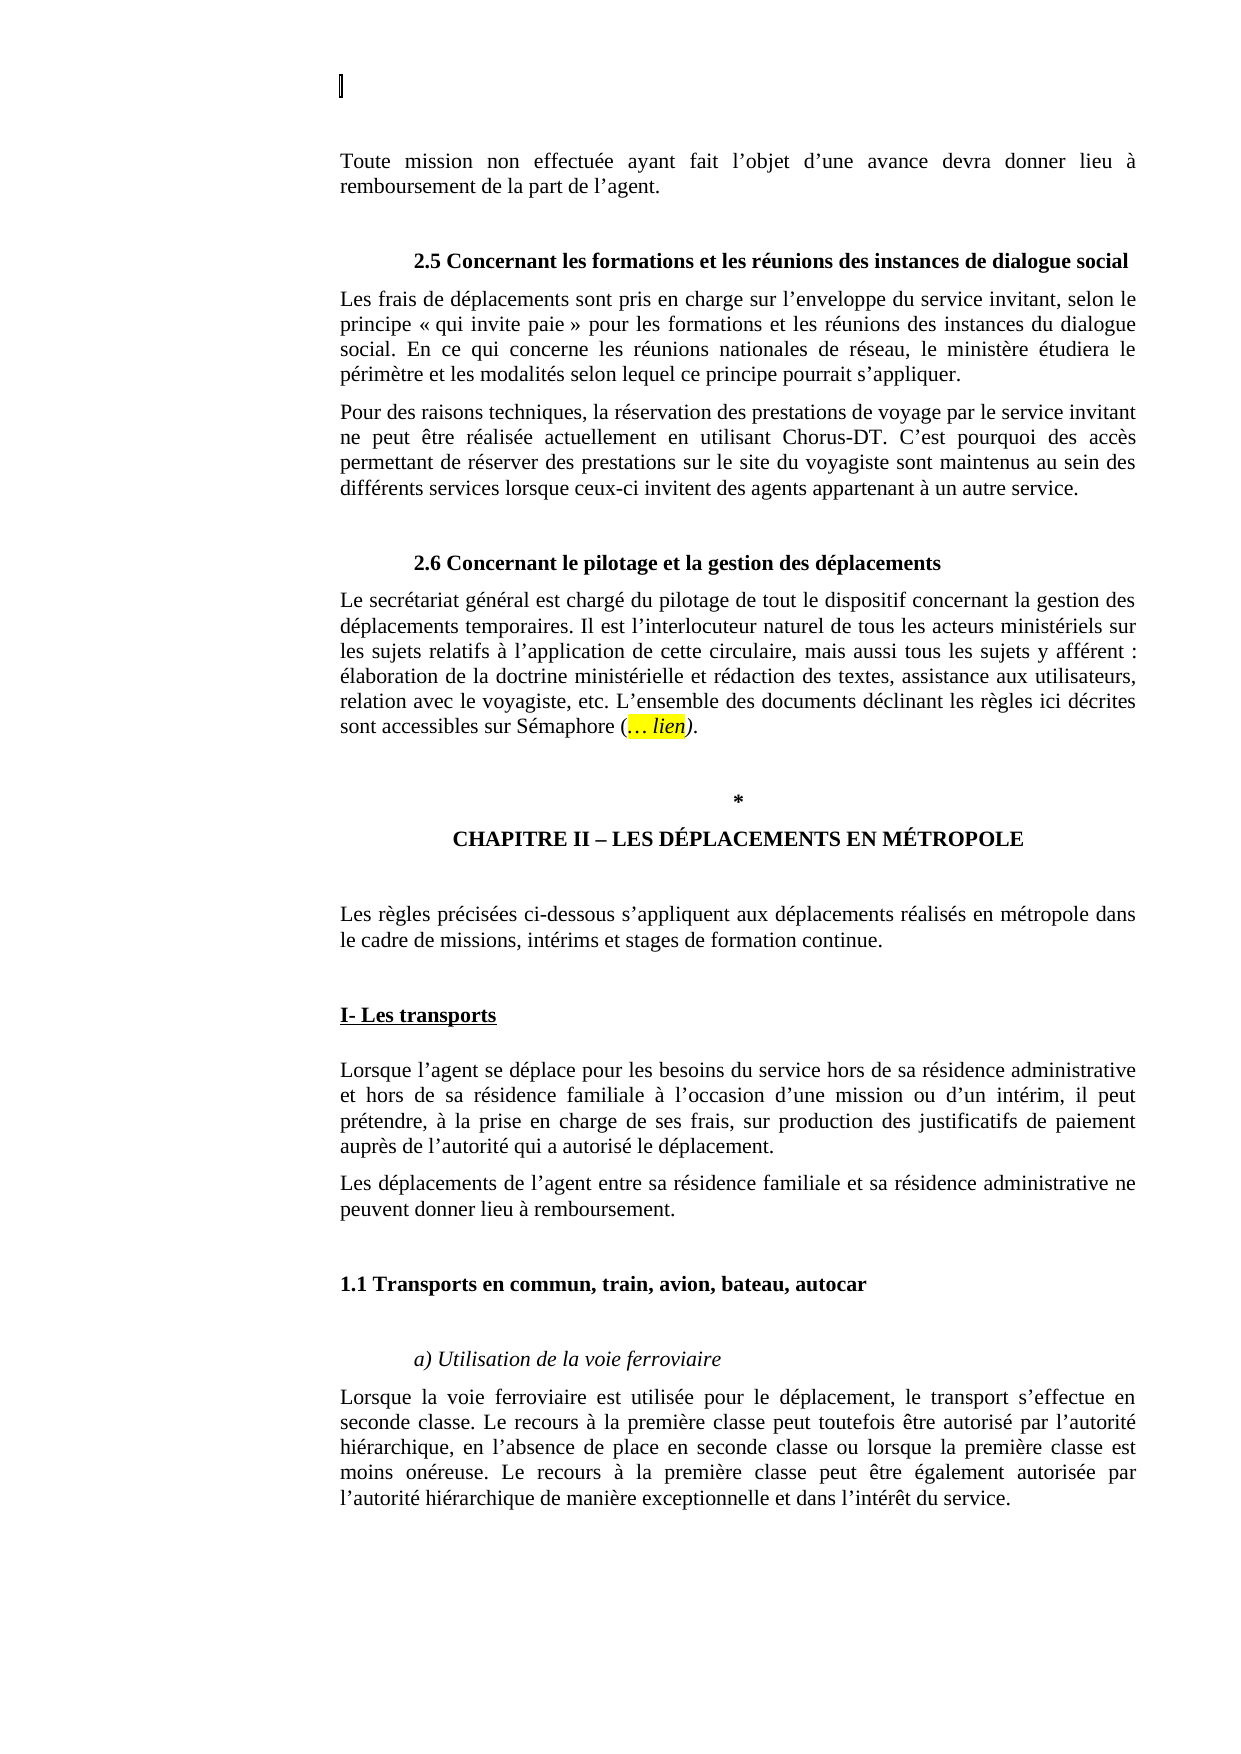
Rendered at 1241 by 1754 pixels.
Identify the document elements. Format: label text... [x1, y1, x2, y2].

text Les déplacements de l’agent entre sa résidence familiale et sa résidence administrative ne peuvent donner lieu à remboursement. [340, 1170, 1137, 1221]
text Pour des raisons techniques, la réservation des prestations de voyage par le service invitant ne peut être réalisée actuellement en utilisant Chorus-DT. C’est pourquoi des accès permettant de réserver des prestations sur le site du voyagiste sont maintenus au sein des différents services lorsque ceux-ci invitent des agents appartenant à un autre service. [340, 399, 1137, 500]
text Lorsque l’agent se déplace pour les besoins du service hors de sa résidence administrative et hors de sa résidence familiale à l’occasion d’une mission ou d’un intérim, il peut prétendre, à la prise en charge de ses frais, sur production des justificatifs de paiement auprès de l’autorité qui a autorisé le déplacement. [340, 1057, 1137, 1158]
text 2.5 Concernant les formations et les réunions des instances de dialogue social [340, 248, 1137, 273]
text a) Utilisation de la voie ferroviaire [340, 1346, 1137, 1371]
text CHAPITRE II – LES DÉPLACEMENTS EN MÉTROPOLE [340, 826, 1137, 851]
text Lorsque la voie ferroviaire est utilisée pour le déplacement, le transport s’effectue en seconde classe. Le recours à la première classe peut toutefois être autorisé par l’autorité hiérarchique, en l’absence de place en seconde classe ou lorsque la première classe est moins onéreuse. Le recours à la première classe peut être également autorisée par l’autorité hiérarchique de manière exceptionnelle et dans l’intérêt du service. [340, 1384, 1137, 1510]
text Toute mission non effectuée ayant fait l’objet d’une avance devra donner lieu à remboursement de la part de l’agent. [340, 148, 1137, 198]
text Les frais de déplacements sont pris en charge sur l’enveloppe du service invitant, selon le principe « qui invite paie » pour les formations et les réunions des instances du dialogue social. En ce qui concerne les réunions nationales de réseau, le ministère étudiera le périmètre et les modalités selon lequel ce principe pourrait s’appliquer. [340, 286, 1137, 387]
text Le secrétariat général est chargé du pilotage de tout le dispositif concernant la gestion des déplacements temporaires. Il est l’interlocuteur naturel de tous les acteurs ministériels sur les sujets relatifs à l’application de cette circulaire, mais aussi tous les sujets y afférent : élaboration de la doctrine ministérielle et rédaction des textes, assistance aux utilisateurs, relation avec le voyagiste, etc. L’ensemble des documents déclinant les règles ici décrites sont accessibles sur Sémaphore (… lien). [340, 587, 1137, 739]
text 2.6 Concernant le pilotage et la gestion des déplacements [340, 550, 1137, 575]
text 1.1 Transports en commun, train, avion, bateau, autocar [340, 1271, 1137, 1296]
text Les règles précisées ci-dessous s’appliquent aux déplacements réalisés en métropole dans le cadre de missions, intérims et stages de formation continue. [340, 901, 1137, 952]
text I- Les transports [340, 1002, 1137, 1027]
text * [340, 789, 1137, 814]
